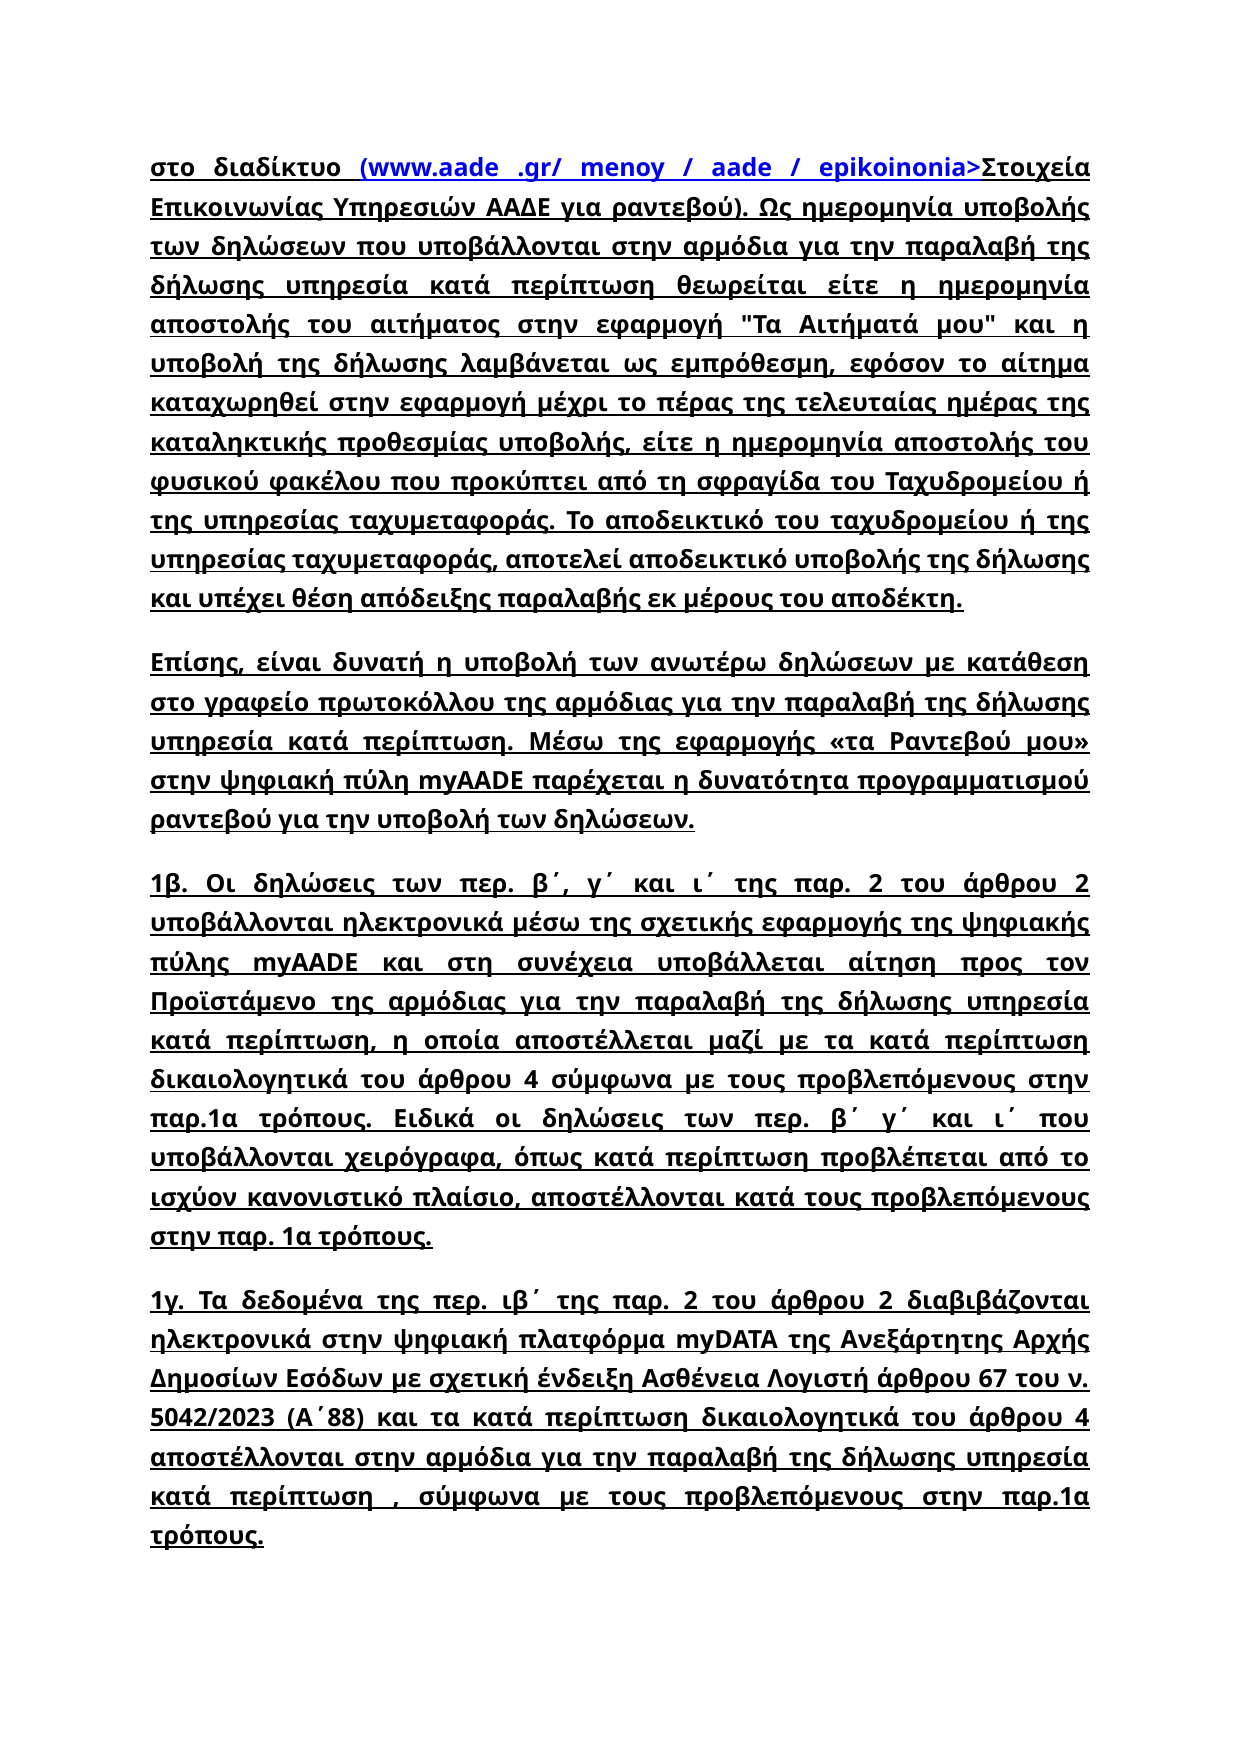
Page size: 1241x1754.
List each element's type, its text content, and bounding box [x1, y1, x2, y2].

text στο διαδίκτυο (www.aade .gr/ menoy / aade / epikoinonia>Στοιχεία [150, 150, 1090, 179]
text ισχύον κανονιστικό πλαίσιο, αποστέλλονται κατά τους προβλεπόμενους [150, 1171, 1090, 1208]
text καταχωρηθεί στην εφαρμογή μέχρι το πέρας της τελευταίας ημέρας της [150, 377, 1090, 414]
text υπηρεσία κατά περίπτωση. Μέσω της εφαρμογής «τα Ραντεβού μου» [150, 715, 1090, 752]
text υποβάλλονται ηλεκτρονικά μέσω της σχετικής εφαρμογής της ψηφιακής [150, 897, 1090, 934]
text παρ.1α τρόπους. Ειδικά οι δηλώσεις των περ. β΄ γ΄ και ι΄ που [150, 1092, 1090, 1130]
text Επικοινωνίας Υπηρεσιών ΑΑΔΕ για ραντεβού). Ως ημερομηνία υποβολής [150, 181, 1090, 218]
text 1β. Οι δηλώσεις των περ. β΄, γ΄ και ι΄ της παρ. 2 του άρθρου 2 [150, 866, 1090, 895]
text Επίσης, είναι δυνατή η υποβολή των ανωτέρω δηλώσεων με κατάθεση [150, 645, 1090, 674]
text υποβάλλονται χειρόγραφα, όπως κατά περίπτωση προβλέπεται από το [150, 1132, 1090, 1169]
text κατά περίπτωση , σύμφωνα με τους προβλεπόμενους στην παρ.1α [150, 1470, 1090, 1507]
text δήλωσης υπηρεσία κατά περίπτωση θεωρείται είτε η ημερομηνία [150, 259, 1090, 296]
text καταληκτικής προθεσμίας υποβολής, είτε η ημερομηνία αποστολής του [150, 416, 1090, 453]
text τρόπους. [150, 1509, 1090, 1552]
text φυσικού φακέλου που προκύπτει από τη σφραγίδα του Ταχυδρομείου ή [150, 455, 1090, 492]
text ραντεβού για την υποβολή των δηλώσεων. [150, 793, 1090, 836]
text υπηρεσίας ταχυμεταφοράς, αποτελεί αποδεικτικό υποβολής της δήλωσης [150, 533, 1090, 571]
text στην παρ. 1α τρόπους. [150, 1210, 1090, 1252]
text αποστέλλονται στην αρμόδια για την παραλαβή της δήλωσης υπηρεσία [150, 1431, 1090, 1468]
text στην ψηφιακή πύλη myAADE παρέχεται η δυνατότητα προγραμματισμού [150, 754, 1090, 791]
text Προϊστάμενο της αρμόδιας για την παραλαβή της δήλωσης υπηρεσία [150, 975, 1090, 1012]
text δικαιολογητικά του άρθρου 4 σύμφωνα με τους προβλεπόμενους στην [150, 1053, 1090, 1091]
text 5042/2023 (Α΄88) και τα κατά περίπτωση δικαιολογητικά του άρθρου 4 [150, 1392, 1090, 1429]
text της υπηρεσίας ταχυμεταφοράς. Το αποδεικτικό του ταχυδρομείου ή της [150, 494, 1090, 531]
text πύλης myAADE και στη συνέχεια υποβάλλεται αίτηση προς τον [150, 936, 1090, 973]
text Δημοσίων Εσόδων με σχετική ένδειξη Ασθένεια Λογιστή άρθρου 67 του ν. [150, 1352, 1090, 1390]
text ηλεκτρονικά στην ψηφιακή πλατφόρμα myDATA της Ανεξάρτητης Αρχής [150, 1313, 1090, 1351]
text κατά περίπτωση, η οποία αποστέλλεται μαζί με τα κατά περίπτωση [150, 1014, 1090, 1051]
text αποστολής του αιτήματος στην εφαρμογή "Τα Αιτήματά μου" και η [150, 298, 1090, 336]
text υποβολή της δήλωσης λαμβάνεται ως εμπρόθεσμη, εφόσον το αίτημα [150, 337, 1090, 375]
text στο γραφείο πρωτοκόλλου της αρμόδιας για την παραλαβή της δήλωσης [150, 676, 1090, 713]
text των δηλώσεων που υποβάλλονται στην αρμόδια για την παραλαβή της [150, 220, 1090, 257]
text 1γ. Τα δεδομένα της περ. ιβ΄ της παρ. 2 του άρθρου 2 διαβιβάζονται [150, 1282, 1090, 1311]
text και υπέχει θέση απόδειξης παραλαβής εκ μέρους του αποδέκτη. [150, 572, 1090, 615]
